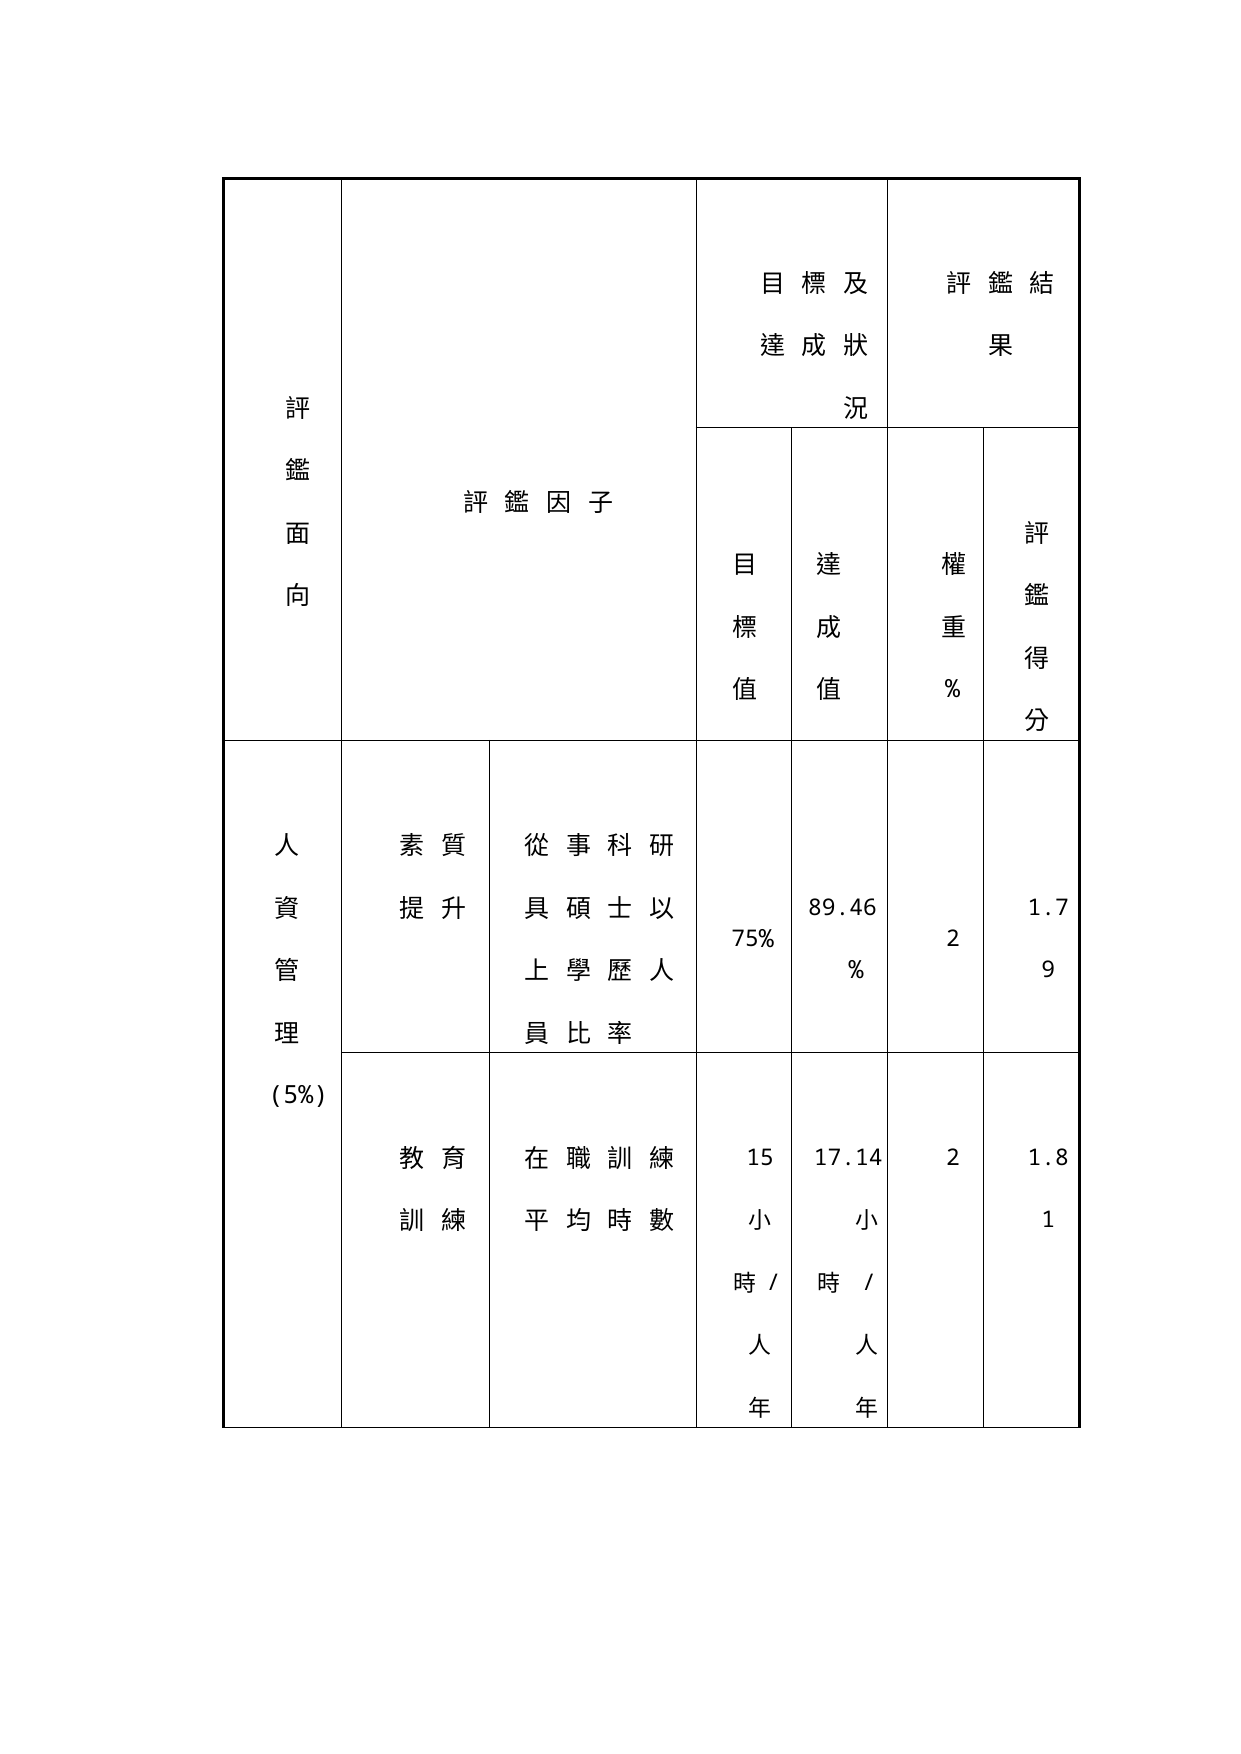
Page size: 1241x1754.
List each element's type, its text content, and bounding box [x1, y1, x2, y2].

table_cell 目標值 [697, 428, 791, 740]
table_cell 1.81 [984, 1053, 1078, 1427]
table_cell 2 [888, 741, 983, 1052]
table_cell 從事科研具碩士以上學歷人員比率 [490, 741, 696, 1052]
table_cell 素質提升 [342, 741, 489, 1052]
table_cell 權重% [888, 428, 983, 740]
table_header 目標及達成狀況 [697, 180, 887, 427]
table_cell 1.79 [984, 741, 1078, 1052]
table_cell 達成值 [792, 428, 887, 740]
table_cell 75% [697, 741, 791, 1052]
table_cell 15小時/人年 [697, 1053, 791, 1427]
table_cell 2 [888, 1053, 983, 1427]
table_header 評鑑因子 [342, 180, 696, 740]
table_cell 評鑑得分 [984, 428, 1078, 740]
table_header 評鑑結果 [888, 180, 1078, 427]
table_cell 17.14小時/人年 [792, 1053, 887, 1427]
table_cell 89.46% [792, 741, 887, 1052]
table_cell 人資管理(5%) [225, 741, 341, 1427]
table_header 評鑑面向 [225, 180, 341, 740]
table_cell 教育訓練 [342, 1053, 489, 1427]
table_cell 在職訓練平均時數 [490, 1053, 696, 1427]
